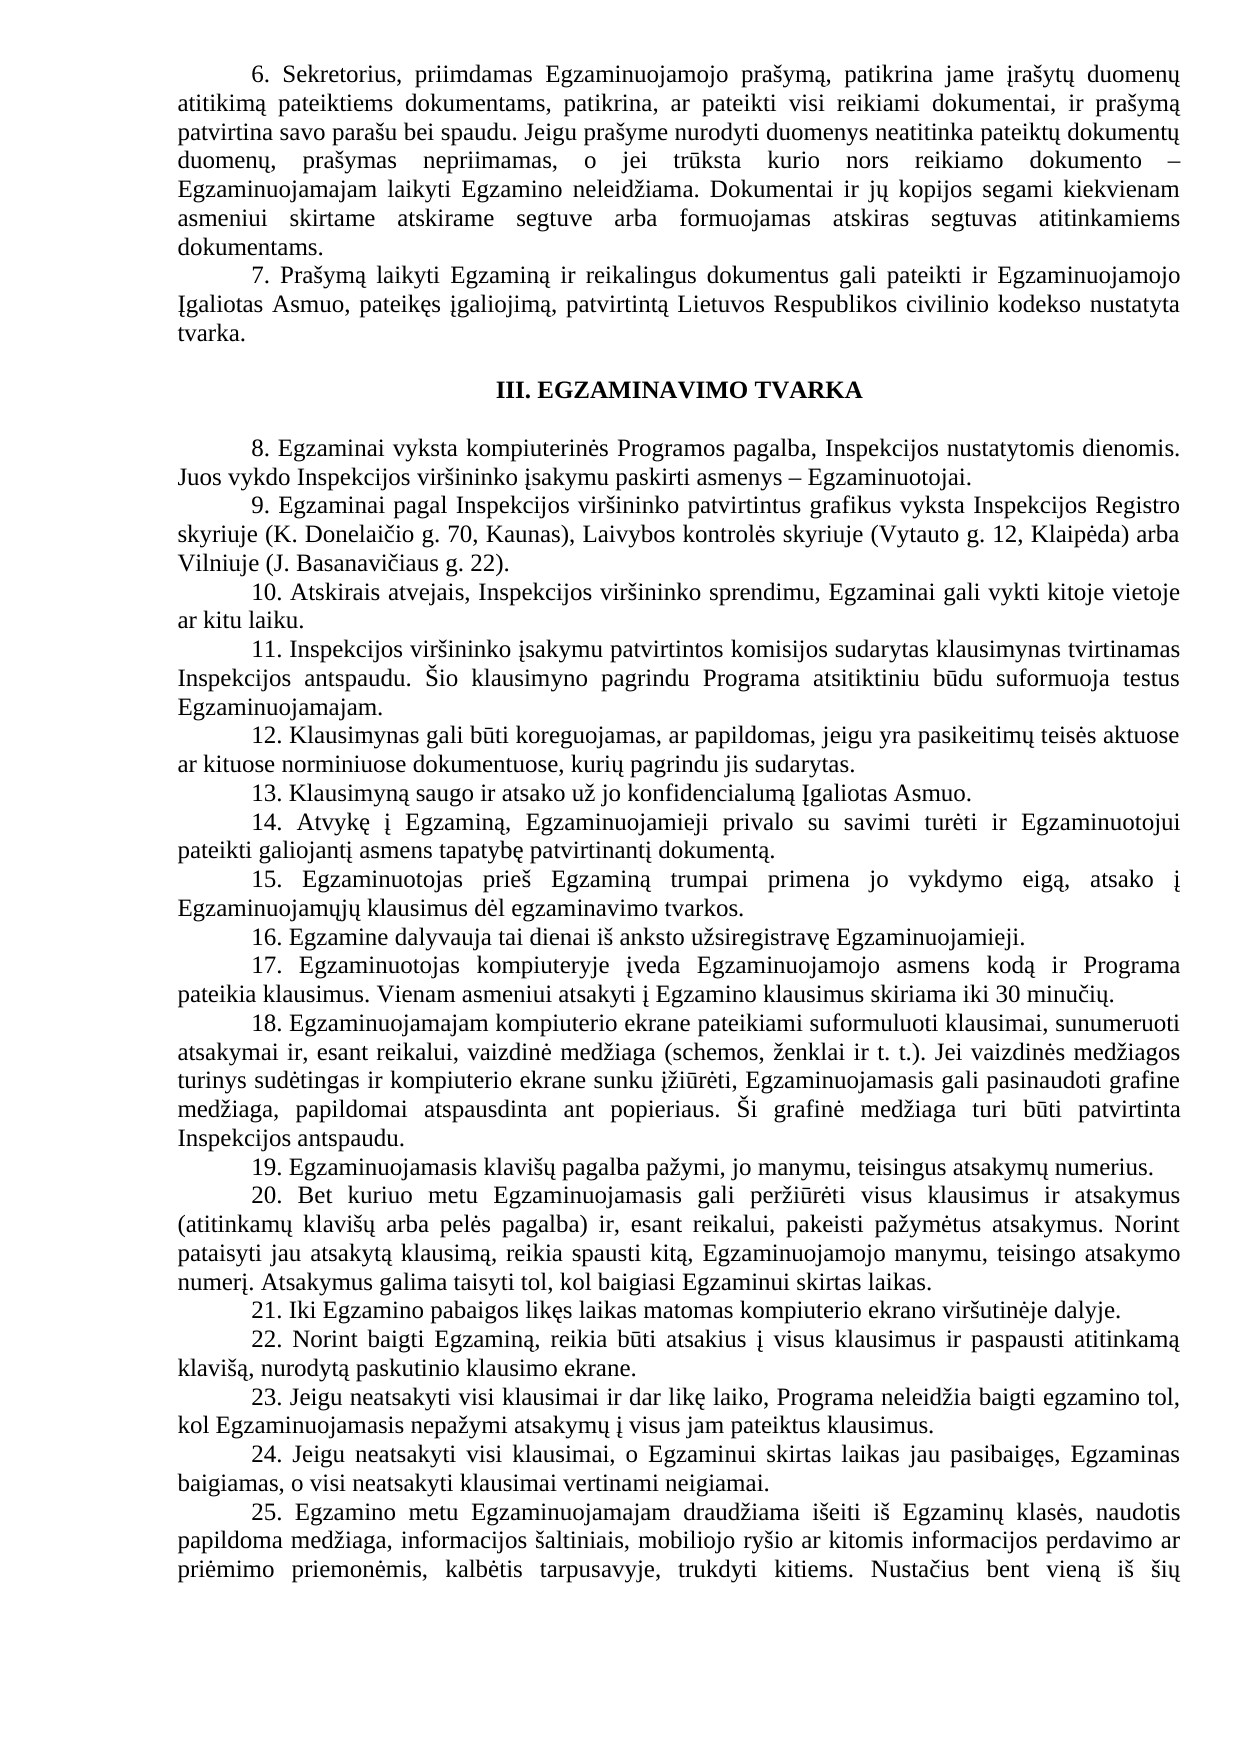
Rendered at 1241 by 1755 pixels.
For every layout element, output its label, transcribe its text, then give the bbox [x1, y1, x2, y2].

text 15. Egzaminuotojas prieš Egzaminą trumpai primena jo vykdymo eigą, atsako į Egzaminuojamųjų klausimus dėl egzaminavimo tvarkos. [177, 864, 1181, 922]
text 21. Iki Egzamino pabaigos likęs laikas matomas kompiuterio ekrano viršutinėje dalyje. [177, 1295, 1181, 1324]
text 16. Egzamine dalyvauja tai dienai iš anksto užsiregistravę Egzaminuojamieji. [177, 922, 1181, 950]
text 23. Jeigu neatsakyti visi klausimai ir dar likę laiko, Programa neleidžia baigti egzamino tol, kol Egzaminuojamasis nepažymi atsakymų į visus jam pateiktus klausimus. [177, 1382, 1181, 1439]
text 10. Atskirais atvejais, Inspekcijos viršininko sprendimu, Egzaminai gali vykti kitoje vietoje ar kitu laiku. [177, 577, 1181, 634]
text 13. Klausimyną saugo ir atsako už jo konfidencialumą Įgaliotas Asmuo. [177, 778, 1181, 807]
text 24. Jeigu neatsakyti visi klausimai, o Egzaminui skirtas laikas jau pasibaigęs, Egzaminas baigiamas, o visi neatsakyti klausimai vertinami neigiamai. [177, 1439, 1181, 1497]
text 22. Norint baigti Egzaminą, reikia būti atsakius į visus klausimus ir paspausti atitinkamą klavišą, nurodytą paskutinio klausimo ekrane. [177, 1324, 1181, 1382]
text 14. Atvykę į Egzaminą, Egzaminuojamieji privalo su savimi turėti ir Egzaminuotojui pateikti galiojantį asmens tapatybę patvirtinantį dokumentą. [177, 807, 1181, 864]
text III. EGZAMINAVIMO TVARKA [177, 375, 1181, 404]
text 6. Sekretorius, priimdamas Egzaminuojamojo prašymą, patikrina jame įrašytų duomenų atitikimą pateiktiems dokumentams, patikrina, ar pateikti visi reikiami dokumentai, ir prašymą patvirtina savo parašu bei spaudu. Jeigu prašyme nurodyti duomenys neatitinka pateiktų dokumentų duomenų, prašymas nepriimamas, o jei trūksta kurio nors reikiamo dokumento – Egzaminuojamajam laikyti Egzamino neleidžiama. Dokumentai ir jų kopijos segami kiekvienam asmeniui skirtame atskirame segtuve arba formuojamas atskiras segtuvas atitinkamiems dokumentams. [177, 59, 1181, 260]
text 17. Egzaminuotojas kompiuteryje įveda Egzaminuojamojo asmens kodą ir Programa pateikia klausimus. Vienam asmeniui atsakyti į Egzamino klausimus skiriama iki 30 minučių. [177, 950, 1181, 1008]
text 12. Klausimynas gali būti koreguojamas, ar papildomas, jeigu yra pasikeitimų teisės aktuose ar kituose norminiuose dokumentuose, kurių pagrindu jis sudarytas. [177, 720, 1181, 778]
text 18. Egzaminuojamajam kompiuterio ekrane pateikiami suformuluoti klausimai, sunumeruoti atsakymai ir, esant reikalui, vaizdinė medžiaga (schemos, ženklai ir t. t.). Jei vaizdinės medžiagos turinys sudėtingas ir kompiuterio ekrane sunku įžiūrėti, Egzaminuojamasis gali pasinaudoti grafine medžiaga, papildomai atspausdinta ant popieriaus. Ši grafinė medžiaga turi būti patvirtinta Inspekcijos antspaudu. [177, 1008, 1181, 1152]
text 11. Inspekcijos viršininko įsakymu patvirtintos komisijos sudarytas klausimynas tvirtinamas Inspekcijos antspaudu. Šio klausimyno pagrindu Programa atsitiktiniu būdu suformuoja testus Egzaminuojamajam. [177, 634, 1181, 720]
text 8. Egzaminai vyksta kompiuterinės Programos pagalba, Inspekcijos nustatytomis dienomis. Juos vykdo Inspekcijos viršininko įsakymu paskirti asmenys – Egzaminuotojai. [177, 433, 1181, 490]
text 25. Egzamino metu Egzaminuojamajam draudžiama išeiti iš Egzaminų klasės, naudotis papildoma medžiaga, informacijos šaltiniais, mobiliojo ryšio ar kitomis informacijos perdavimo ar priėmimo priemonėmis, kalbėtis tarpusavyje, trukdyti kitiems. Nustačius bent vieną iš šių [177, 1497, 1181, 1583]
text 20. Bet kuriuo metu Egzaminuojamasis gali peržiūrėti visus klausimus ir atsakymus (atitinkamų klavišų arba pelės pagalba) ir, esant reikalui, pakeisti pažymėtus atsakymus. Norint pataisyti jau atsakytą klausimą, reikia spausti kitą, Egzaminuojamojo manymu, teisingo atsakymo numerį. Atsakymus galima taisyti tol, kol baigiasi Egzaminui skirtas laikas. [177, 1180, 1181, 1295]
text 9. Egzaminai pagal Inspekcijos viršininko patvirtintus grafikus vyksta Inspekcijos Registro skyriuje (K. Donelaičio g. 70, Kaunas), Laivybos kontrolės skyriuje (Vytauto g. 12, Klaipėda) arba Vilniuje (J. Basanavičiaus g. 22). [177, 490, 1181, 577]
text 7. Prašymą laikyti Egzaminą ir reikalingus dokumentus gali pateikti ir Egzaminuojamojo Įgaliotas Asmuo, pateikęs įgaliojimą, patvirtintą Lietuvos Respublikos civilinio kodekso nustatyta tvarka. [177, 260, 1181, 347]
text 19. Egzaminuojamasis klavišų pagalba pažymi, jo manymu, teisingus atsakymų numerius. [177, 1152, 1181, 1180]
